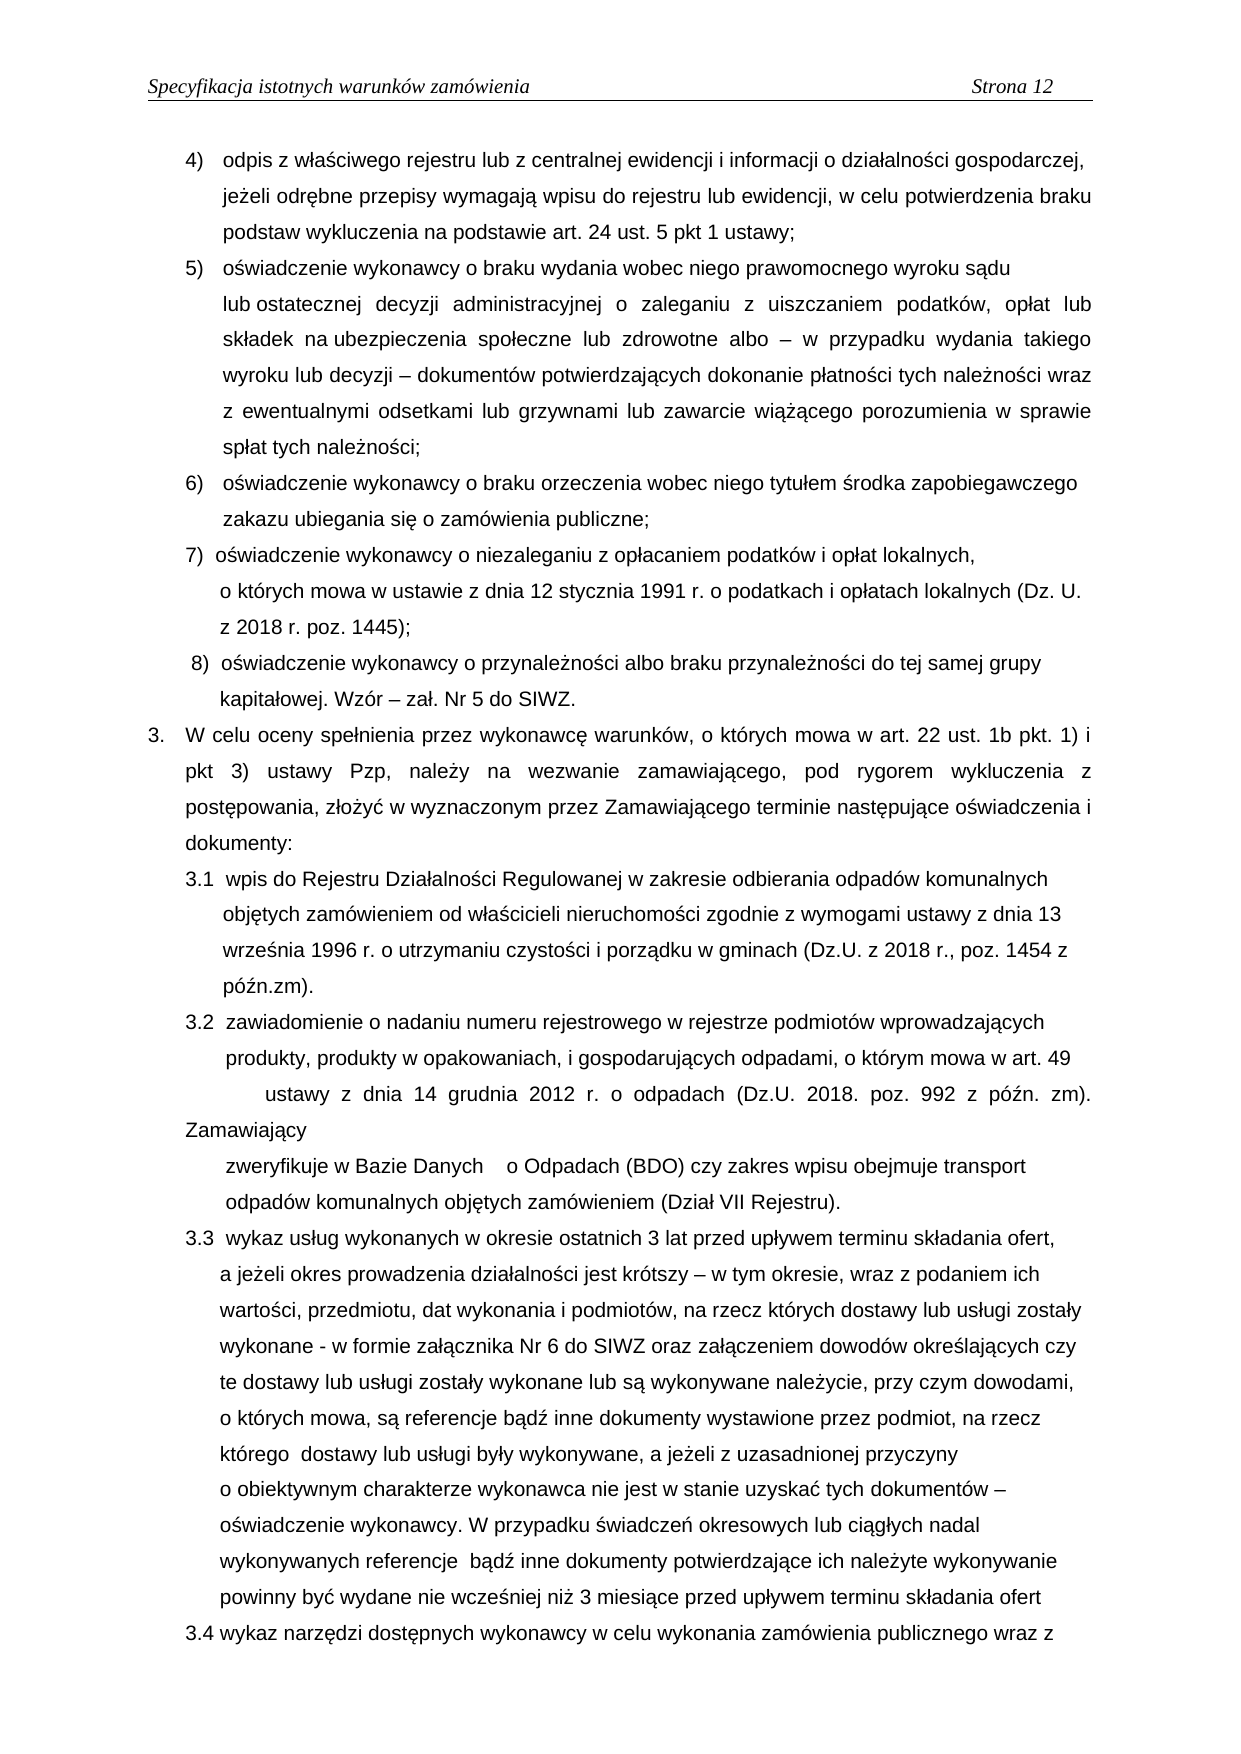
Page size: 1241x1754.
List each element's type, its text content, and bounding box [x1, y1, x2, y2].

list lub ostatecznej decyzji administracyjnej o zaleganiu z uiszczaniem podatków, opłat lub składek na ubezpieczenia społeczne lub zdrowotne albo – w przypadku wydania takiego wyroku lub decyzji – dokumentów potwierdzających dokonanie płatności tych należności wraz z ewentualnymi odsetkami lub grzywnami lub zawarcie wiążącego porozumienia w sprawie spłat tych należności; [223, 291, 1093, 459]
list z 2018 r. poz. 1445); [185, 615, 1093, 639]
list 7) oświadczenie wykonawcy o niezaleganiu z opłacaniem podatków i opłat lokalnych, [185, 543, 1093, 567]
list o obiektywnym charakterze wykonawca nie jest w stanie uzyskać tych dokumentów – [185, 1477, 1093, 1501]
list o których mowa w ustawie z dnia 12 stycznia 1991 r. o podatkach i opłatach lokalnych (Dz. U. [185, 579, 1093, 603]
list oświadczenie wykonawcy o braku orzeczenia wobec niego tytułem środka zapobiegawczego [185, 471, 1093, 495]
list 3.4 wykaz narzędzi dostępnych wykonawcy w celu wykonania zamówienia publicznego wraz z [185, 1621, 1093, 1645]
text późn.zm). [148, 974, 1093, 998]
list jeżeli odrębne przepisy wymagają wpisu do rejestru lub ewidencji, w celu potwierdzenia braku podstaw wykluczenia na podstawie art. 24 ust. 5 pkt 1 ustawy; [223, 183, 1093, 243]
list o których mowa, są referencje bądź inne dokumenty wystawione przez podmiot, na rzecz [185, 1405, 1093, 1429]
list ustawy z dnia 14 grudnia 2012 r. o odpadach (Dz.U. 2018. poz. 992 z późn. zm). Zamawiający [185, 1082, 1093, 1142]
list wykonywanych referencje bądź inne dokumenty potwierdzające ich należyte wykonywanie [185, 1549, 1093, 1573]
list te dostawy lub usługi zostały wykonane lub są wykonywane należycie, przy czym dowodami, [185, 1369, 1093, 1393]
text września 1996 r. o utrzymaniu czystości i porządku w gminach (Dz.U. z 2018 r., poz. 1454 z [148, 938, 1093, 962]
list wartości, przedmiotu, dat wykonania i podmiotów, na rzecz których dostawy lub usługi zostały [185, 1298, 1093, 1322]
list wykonane - w formie załącznika Nr 6 do SIWZ oraz załączeniem dowodów określających czy [185, 1333, 1093, 1357]
list 3.2 zawiadomienie o nadaniu numeru rejestrowego w rejestrze podmiotów wprowadzających [185, 1010, 1093, 1034]
list zweryfikuje w Bazie Danych o Odpadach (BDO) czy zakres wpisu obejmuje transport [185, 1154, 1093, 1178]
list zakazu ubiegania się o zamówienia publiczne; [223, 507, 1093, 531]
list odpis z właściwego rejestru lub z centralnej ewidencji i informacji o działalności gospodarczej, [185, 148, 1093, 172]
list oświadczenie wykonawcy. W przypadku świadczeń okresowych lub ciągłych nadal [185, 1513, 1093, 1537]
list produkty, produkty w opakowaniach, i gospodarujących odpadami, o którym mowa w art. 49 [185, 1046, 1093, 1070]
list 3.3 wykaz usług wykonanych w okresie ostatnich 3 lat przed upływem terminu składania ofert, [185, 1226, 1093, 1250]
list a jeżeli okres prowadzenia działalności jest krótszy – w tym okresie, wraz z podaniem ich [185, 1262, 1093, 1286]
list 8) oświadczenie wykonawcy o przynależności albo braku przynależności do tej samej grupy [185, 651, 1093, 675]
list powinny być wydane nie wcześniej niż 3 miesiące przed upływem terminu składania ofert [185, 1585, 1093, 1609]
list kapitałowej. Wzór – zał. Nr 5 do SIWZ. [185, 687, 1093, 711]
list W celu oceny spełnienia przez wykonawcę warunków, o których mowa w art. 22 ust. 1b pkt. 1) i pkt 3) ustawy Pzp, należy na wezwanie zamawiającego, pod rygorem wykluczenia z postępowania, złożyć w wyznaczonym przez Zamawiającego terminie następujące oświadczenia i dokumenty: [148, 723, 1093, 854]
text objętych zamówieniem od właścicieli nieruchomości zgodnie z wymogami ustawy z dnia 13 [148, 902, 1093, 926]
list oświadczenie wykonawcy o braku wydania wobec niego prawomocnego wyroku sądu [185, 255, 1093, 279]
list 3.1 wpis do Rejestru Działalności Regulowanej w zakresie odbierania odpadów komunalnych [185, 866, 1093, 890]
list odpadów komunalnych objętych zamówieniem (Dział VII Rejestru). [185, 1190, 1093, 1214]
list którego dostawy lub usługi były wykonywane, a jeżeli z uzasadnionej przyczyny [185, 1441, 1093, 1465]
